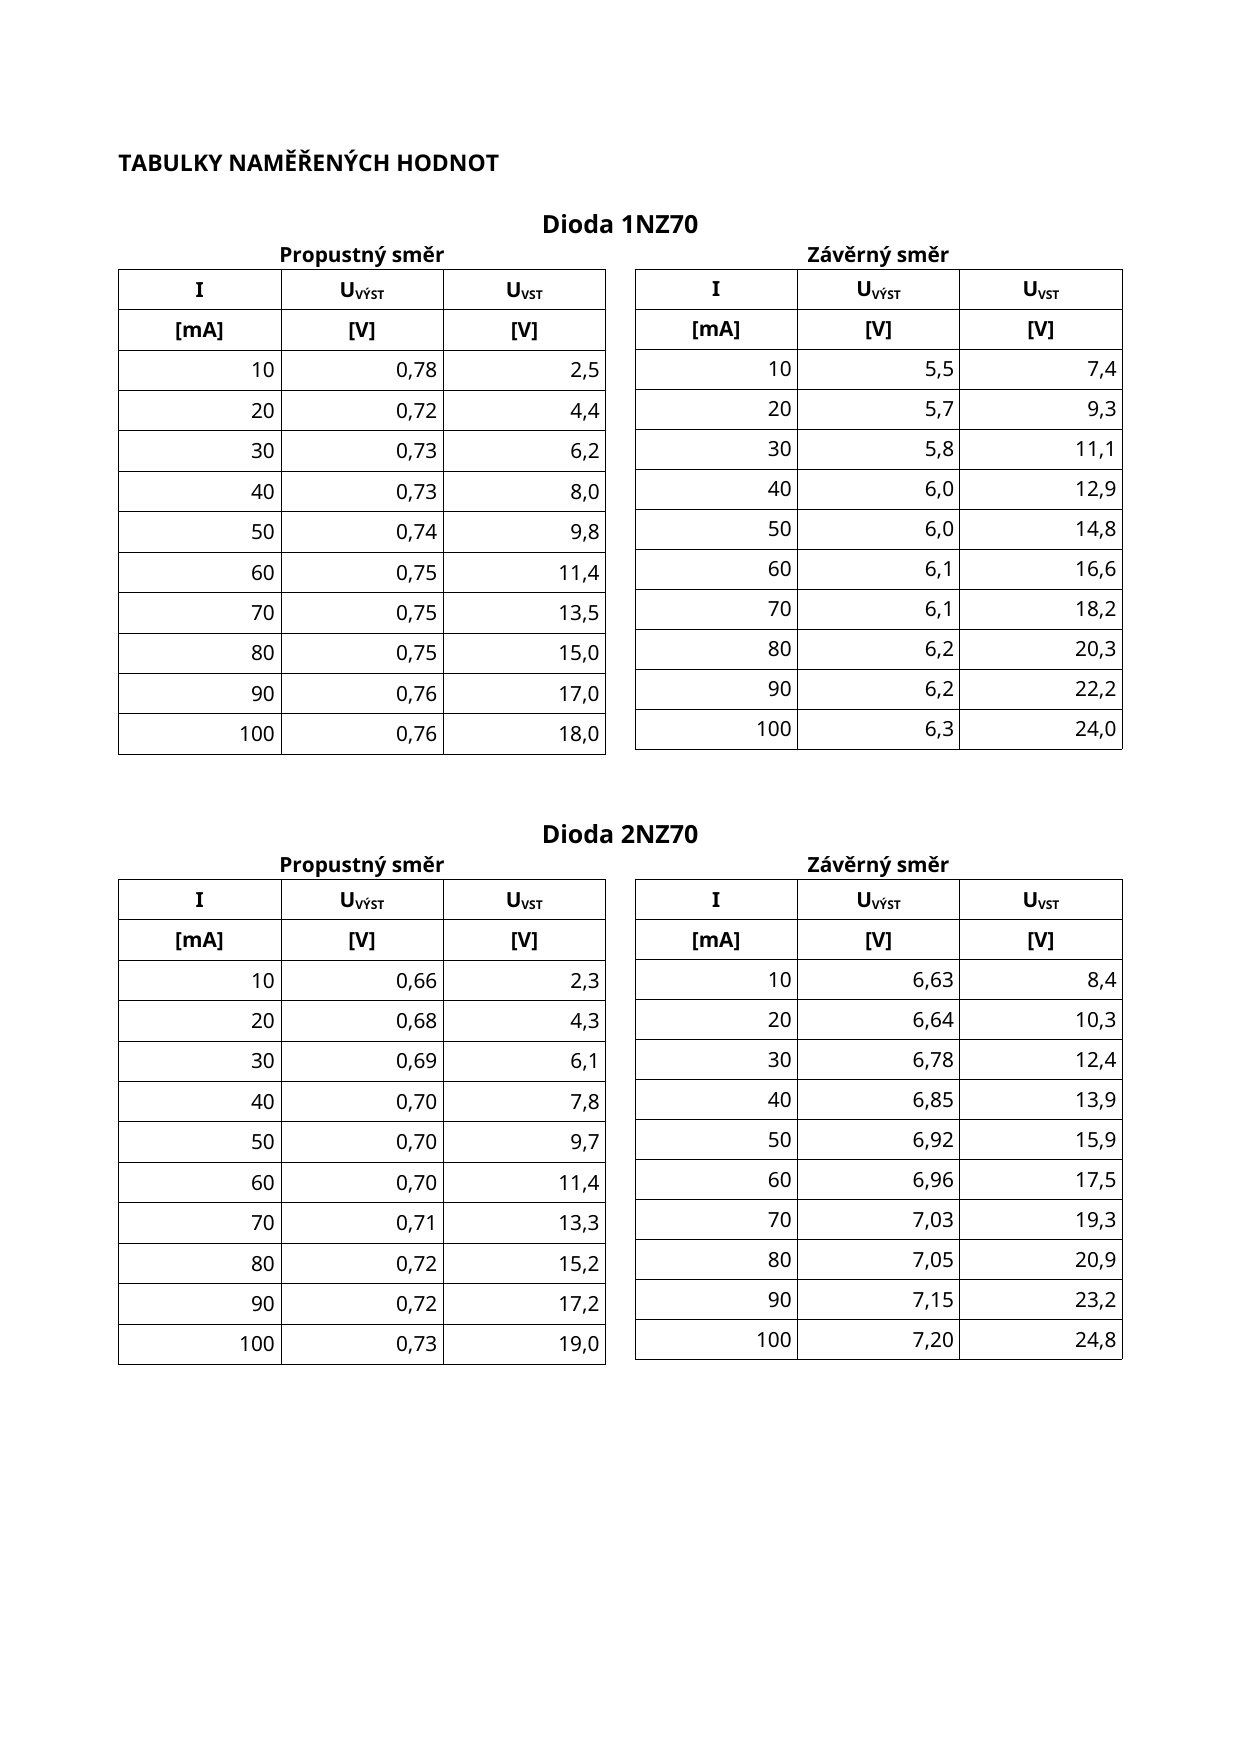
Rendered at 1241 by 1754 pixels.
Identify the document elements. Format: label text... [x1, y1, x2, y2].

table_cell 10 [636, 960, 797, 999]
table_cell 5,8 [798, 430, 959, 469]
table_cell 90 [119, 674, 281, 713]
table_cell 0,66 [282, 961, 443, 1000]
table_cell 15,9 [960, 1120, 1122, 1159]
table_cell 6,63 [798, 960, 959, 999]
table_cell 10,3 [960, 1000, 1122, 1039]
table_cell 50 [636, 510, 797, 549]
table_cell 6,0 [798, 470, 959, 509]
table_cell 22,2 [960, 670, 1122, 709]
table_cell 50 [119, 512, 281, 552]
table_cell 30 [119, 1042, 281, 1081]
table_cell 100 [119, 1325, 281, 1364]
table_cell 17,2 [444, 1284, 605, 1323]
table_cell 10 [636, 350, 797, 389]
text Závěrný směr [635, 850, 1122, 879]
table_cell 17,0 [444, 674, 605, 713]
table_cell 13,5 [444, 593, 605, 632]
table_cell 100 [119, 714, 281, 754]
table_cell 60 [636, 1160, 797, 1199]
table_cell 8,0 [444, 472, 605, 511]
table_cell [V] [798, 310, 959, 349]
table_cell 90 [119, 1284, 281, 1323]
table_cell 13,9 [960, 1080, 1122, 1119]
table_cell 20 [636, 1000, 797, 1039]
table_cell 9,7 [444, 1122, 605, 1162]
table_header I [636, 880, 797, 919]
table_cell [V] [282, 310, 443, 349]
text Dioda 1NZ70 [118, 206, 1122, 240]
table_cell 19,3 [960, 1200, 1122, 1239]
table_cell 60 [119, 1163, 281, 1202]
table_cell 80 [119, 634, 281, 673]
table_cell 40 [636, 470, 797, 509]
table_cell 40 [119, 472, 281, 511]
table_cell 50 [119, 1122, 281, 1162]
text TABULKY NAMĚŘENÝCH HODNOT [118, 147, 1122, 178]
table_cell 0,70 [282, 1082, 443, 1121]
table_cell 19,0 [444, 1325, 605, 1364]
table_cell 14,8 [960, 510, 1122, 549]
table_cell 0,73 [282, 1325, 443, 1364]
table_cell 24,0 [960, 710, 1122, 749]
text Dioda 2NZ70 [118, 816, 1122, 850]
table_cell 20,3 [960, 630, 1122, 669]
table_cell 6,2 [798, 670, 959, 709]
table_cell 12,9 [960, 470, 1122, 509]
table_header I [636, 270, 797, 309]
table_cell 0,75 [282, 593, 443, 632]
table_cell 0,76 [282, 674, 443, 713]
table_cell [mA] [119, 310, 281, 349]
table_cell 11,1 [960, 430, 1122, 469]
table_cell 7,4 [960, 350, 1122, 389]
table_cell 80 [636, 1240, 797, 1279]
table_cell 6,92 [798, 1120, 959, 1159]
table_cell 7,8 [444, 1082, 605, 1121]
table_cell 6,1 [798, 590, 959, 629]
table_header I [119, 270, 281, 309]
table_cell 5,7 [798, 390, 959, 429]
table_cell [V] [282, 920, 443, 960]
table_header UVÝST [282, 880, 443, 919]
table_cell 2,5 [444, 351, 605, 390]
table_cell 80 [636, 630, 797, 669]
table_header UVÝST [798, 270, 959, 309]
text Propustný směr [118, 240, 605, 269]
table_cell 18,2 [960, 590, 1122, 629]
table_header UVST [960, 880, 1122, 919]
table_cell 0,75 [282, 634, 443, 673]
table_cell 20,9 [960, 1240, 1122, 1279]
text Závěrný směr [635, 240, 1122, 269]
table_header UVST [444, 880, 605, 919]
table_cell 20 [119, 391, 281, 430]
table_cell [mA] [636, 920, 797, 959]
table_cell [mA] [636, 310, 797, 349]
table_cell 70 [636, 1200, 797, 1239]
table_cell 0,76 [282, 714, 443, 754]
table_cell 16,6 [960, 550, 1122, 589]
table_cell 7,15 [798, 1280, 959, 1319]
table_cell 0,70 [282, 1122, 443, 1162]
table_header UVÝST [798, 880, 959, 919]
table_cell 23,2 [960, 1280, 1122, 1319]
table_cell 15,2 [444, 1244, 605, 1283]
table_cell 6,1 [444, 1042, 605, 1081]
table_cell 30 [636, 430, 797, 469]
table_cell 6,96 [798, 1160, 959, 1199]
table_cell 0,74 [282, 512, 443, 552]
table_cell 10 [119, 351, 281, 390]
table_cell 40 [636, 1080, 797, 1119]
table_cell 6,1 [798, 550, 959, 589]
table_cell 0,69 [282, 1042, 443, 1081]
table_cell 7,05 [798, 1240, 959, 1279]
table_cell 13,3 [444, 1203, 605, 1243]
table_cell [V] [960, 310, 1122, 349]
table_cell 6,0 [798, 510, 959, 549]
table_header UVST [444, 270, 605, 309]
table_cell 0,73 [282, 431, 443, 471]
table_cell 18,0 [444, 714, 605, 754]
table_cell 4,3 [444, 1001, 605, 1041]
table_cell 6,2 [444, 431, 605, 471]
table_cell 0,73 [282, 472, 443, 511]
table_cell [V] [444, 920, 605, 960]
table_cell 6,78 [798, 1040, 959, 1079]
table_cell 100 [636, 710, 797, 749]
table_cell 80 [119, 1244, 281, 1283]
table_cell 5,5 [798, 350, 959, 389]
table_header UVÝST [282, 270, 443, 309]
table_header UVST [960, 270, 1122, 309]
table_cell 40 [119, 1082, 281, 1121]
table_header I [119, 880, 281, 919]
table_cell 0,71 [282, 1203, 443, 1243]
table_cell 6,3 [798, 710, 959, 749]
table_cell 70 [119, 1203, 281, 1243]
table_cell 20 [636, 390, 797, 429]
table_cell 17,5 [960, 1160, 1122, 1199]
table_cell 0,72 [282, 391, 443, 430]
table_cell 90 [636, 1280, 797, 1319]
table_cell 100 [636, 1320, 797, 1359]
table_cell 7,03 [798, 1200, 959, 1239]
table_cell 9,8 [444, 512, 605, 552]
table_cell 11,4 [444, 1163, 605, 1202]
table_cell 90 [636, 670, 797, 709]
text Propustný směr [118, 850, 605, 879]
table_cell 8,4 [960, 960, 1122, 999]
table_cell 9,3 [960, 390, 1122, 429]
table_cell 24,8 [960, 1320, 1122, 1359]
table_cell [V] [444, 310, 605, 349]
table_cell 0,70 [282, 1163, 443, 1202]
table_cell [V] [960, 920, 1122, 959]
table_cell 6,64 [798, 1000, 959, 1039]
table_cell 60 [636, 550, 797, 589]
table_cell [V] [798, 920, 959, 959]
table_cell 60 [119, 553, 281, 592]
table_cell 7,20 [798, 1320, 959, 1359]
table_cell 70 [636, 590, 797, 629]
table_cell 12,4 [960, 1040, 1122, 1079]
table_cell 0,78 [282, 351, 443, 390]
table_cell 4,4 [444, 391, 605, 430]
table_cell 2,3 [444, 961, 605, 1000]
table_cell 0,72 [282, 1284, 443, 1323]
table_cell 15,0 [444, 634, 605, 673]
table_cell 11,4 [444, 553, 605, 592]
table_cell 0,68 [282, 1001, 443, 1041]
table_cell 30 [636, 1040, 797, 1079]
table_cell 6,85 [798, 1080, 959, 1119]
table_cell 6,2 [798, 630, 959, 669]
table_cell 0,75 [282, 553, 443, 592]
table_cell 20 [119, 1001, 281, 1041]
table_cell [mA] [119, 920, 281, 960]
table_cell 70 [119, 593, 281, 632]
table_cell 50 [636, 1120, 797, 1159]
table_cell 0,72 [282, 1244, 443, 1283]
table_cell 30 [119, 431, 281, 471]
table_cell 10 [119, 961, 281, 1000]
